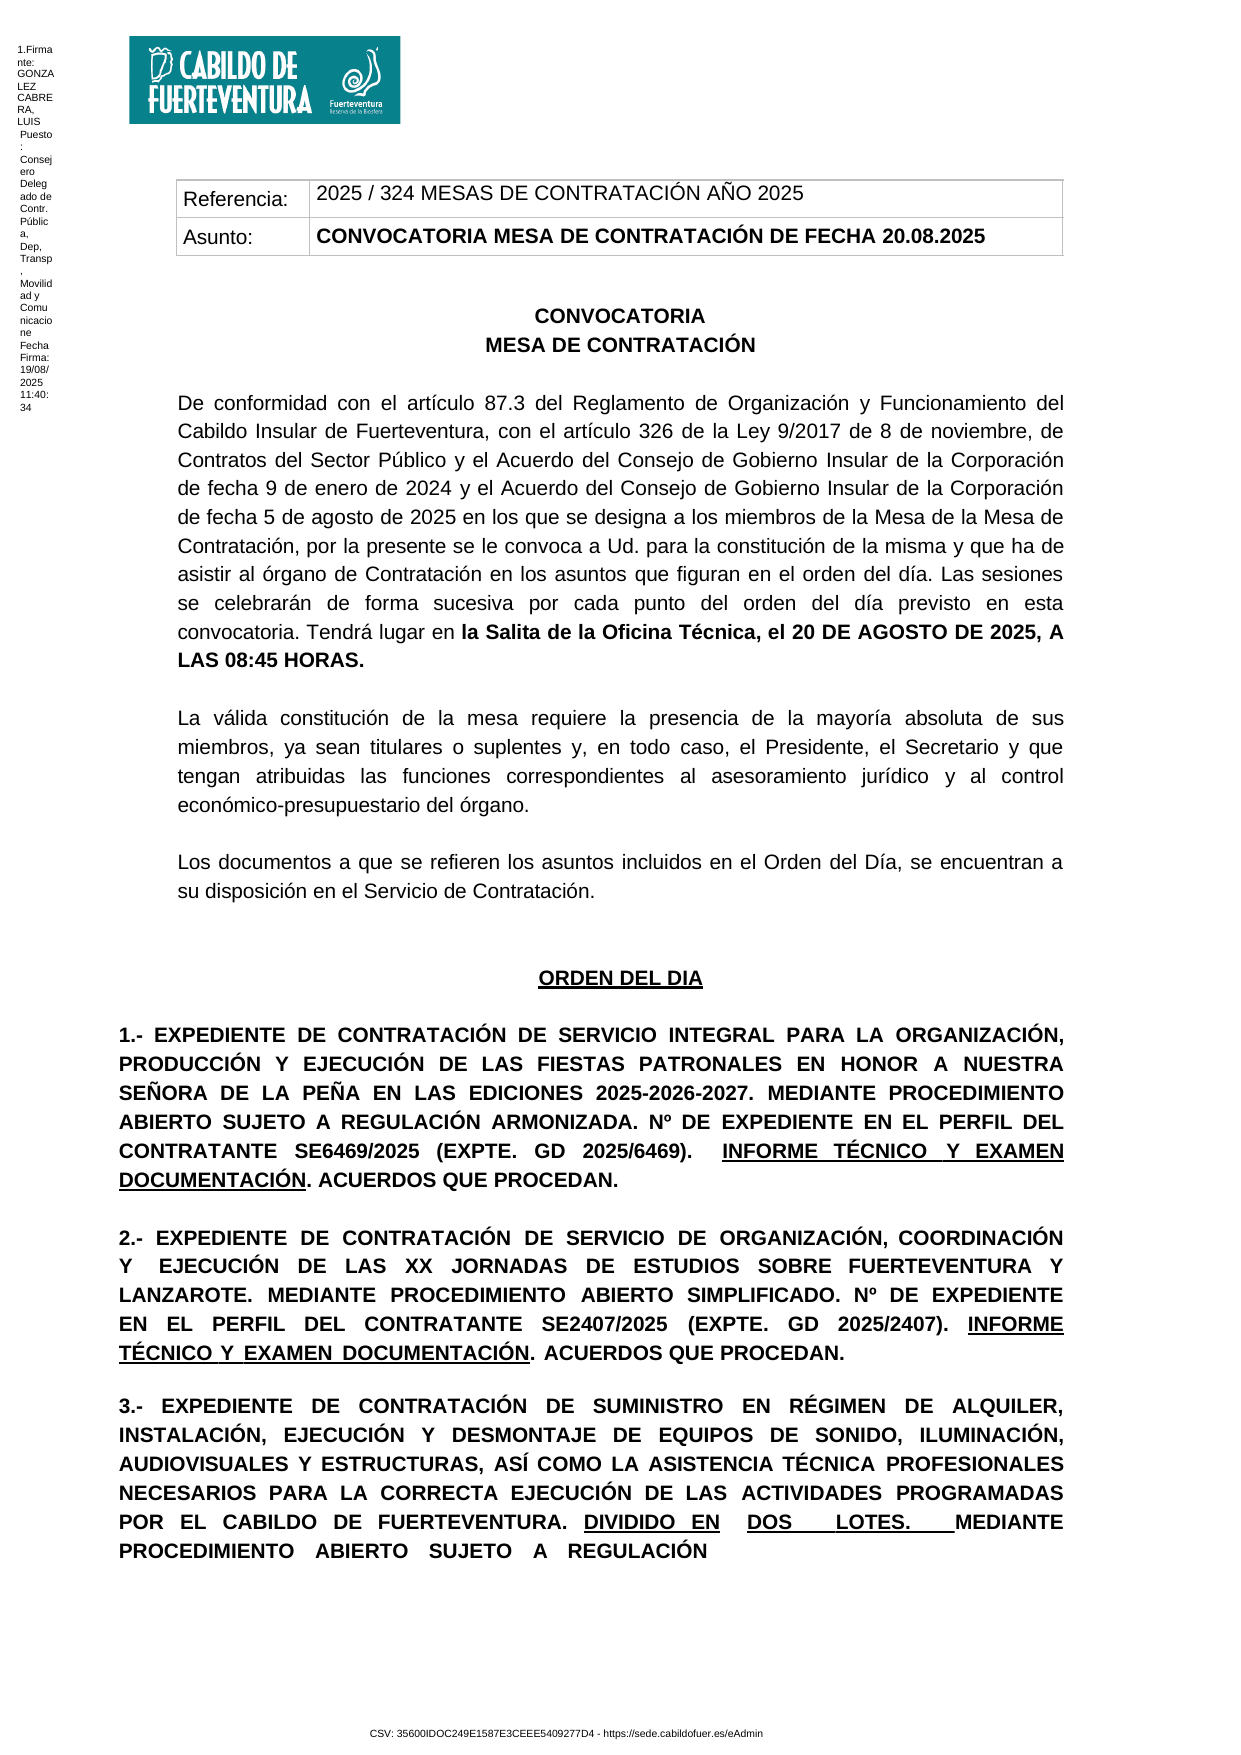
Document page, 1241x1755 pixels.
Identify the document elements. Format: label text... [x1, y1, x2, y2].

text ORDEN DEL DIA [119, 965, 1123, 989]
text Los documentos a que se refieren los asuntos incluidos en el Orden del Día, se encuentran a su disposición en el Servicio de Contratación. [177, 850, 1064, 903]
text 1.- EXPEDIENTE DE CONTRATACIÓN DE SERVICIO INTEGRAL PARA LA ORGANIZACIÓN, PRODUCCIÓN Y EJECUCIÓN DE LAS FIESTAS PATRONALES EN HONOR A NUESTRA SEÑORA DE LA PEÑA EN LAS EDICIONES 2025-2026-2027. MEDIANTE PROCEDIMIENTO ABIERTO SUJETO A REGULACIÓN ARMONIZADA. Nº DE EXPEDIENTE EN EL PERFIL DEL CONTRATANTE SE6469/2025 (EXPTE. GD 2025/6469). INFORME TÉCNICO Y EXAMEN DOCUMENTACIÓN. ACUERDOS QUE PROCEDAN. [119, 1023, 1064, 1192]
text 3.- EXPEDIENTE DE CONTRATACIÓN DE SUMINISTRO EN RÉGIMEN DE ALQUILER, INSTALACIÓN, EJECUCIÓN Y DESMONTAJE DE EQUIPOS DE SONIDO, ILUMINACIÓN, AUDIOVISUALES Y ESTRUCTURAS, ASÍ COMO LA ASISTENCIA TÉCNICA PROFESIONALES NECESARIOS PARA LA CORRECTA EJECUCIÓN DE LAS ACTIVIDADES PROGRAMADAS POR EL CABILDO DE FUERTEVENTURA. DIVIDIDO EN DOS LOTES. MEDIANTE PROCEDIMIENTO ABIERTO SUJETO A REGULACIÓN [119, 1394, 1064, 1563]
text 2.- EXPEDIENTE DE CONTRATACIÓN DE SERVICIO DE ORGANIZACIÓN, COORDINACIÓN Y EJECUCIÓN DE LAS XX JORNADAS DE ESTUDIOS SOBRE FUERTEVENTURA Y LANZAROTE. MEDIANTE PROCEDIMIENTO ABIERTO SIMPLIFICADO. Nº DE EXPEDIENTE EN EL PERFIL DEL CONTRATANTE SE2407/2025 (EXPTE. GD 2025/2407). INFORME TÉCNICO Y EXAMEN DOCUMENTACIÓN. ACUERDOS QUE PROCEDAN. [119, 1225, 1064, 1365]
table_cell CONVOCATORIA MESA DE CONTRATACIÓN DE FECHA 20.08.2025 [310, 218, 1062, 254]
text 1.Firmante: GONZALEZ CABRERA, LUIS [17, 44, 54, 128]
table_header Referencia: [177, 181, 309, 217]
table_cell Asunto: [177, 218, 309, 254]
table_header 2025 / 324 MESAS DE CONTRATACIÓN AÑO 2025 [310, 181, 1062, 217]
text La válida constitución de la mesa requiere la presencia de la mayoría absoluta de sus miembros, ya sean titulares o suplentes y, en todo caso, el Presidente, el Secretario y que tengan atribuidas las funciones correspondientes al asesoramiento jurídico y al control económico-presupuestario del órgano. [177, 706, 1064, 817]
text CONVOCATORIA MESA DE CONTRATACIÓN [485, 303, 756, 356]
text Puesto: Consejero Delegado de Contr. Pública, Dep, Transp, Movilidad y Comunicacione Fecha Firma: 19/08/2025 11:40:34 [20, 128, 53, 413]
text De conformidad con el artículo 87.3 del Reglamento de Organización y Funcionamiento del Cabildo Insular de Fuerteventura, con el artículo 326 de la Ley 9/2017 de 8 de noviembre, de Contratos del Sector Público y el Acuerdo del Consejo de Gobierno Insular de la Corporación de fecha 9 de enero de 2024 y el Acuerdo del Consejo de Gobierno Insular de la Corporación de fecha 5 de agosto de 2025 en los que se designa a los miembros de la Mesa de la Mesa de Contratación, por la presente se le convoca a Ud. para la constitución de la misma y que ha de asistir al órgano de Contratación en los asuntos que figuran en el orden del día. Las sesiones se celebrarán de forma sucesiva por cada punto del orden del día previsto en esta convocatoria. Tendrá lugar en la Salita de la Oficina Técnica, el 20 DE AGOSTO DE 2025, A LAS 08:45 HORAS. [177, 390, 1064, 672]
